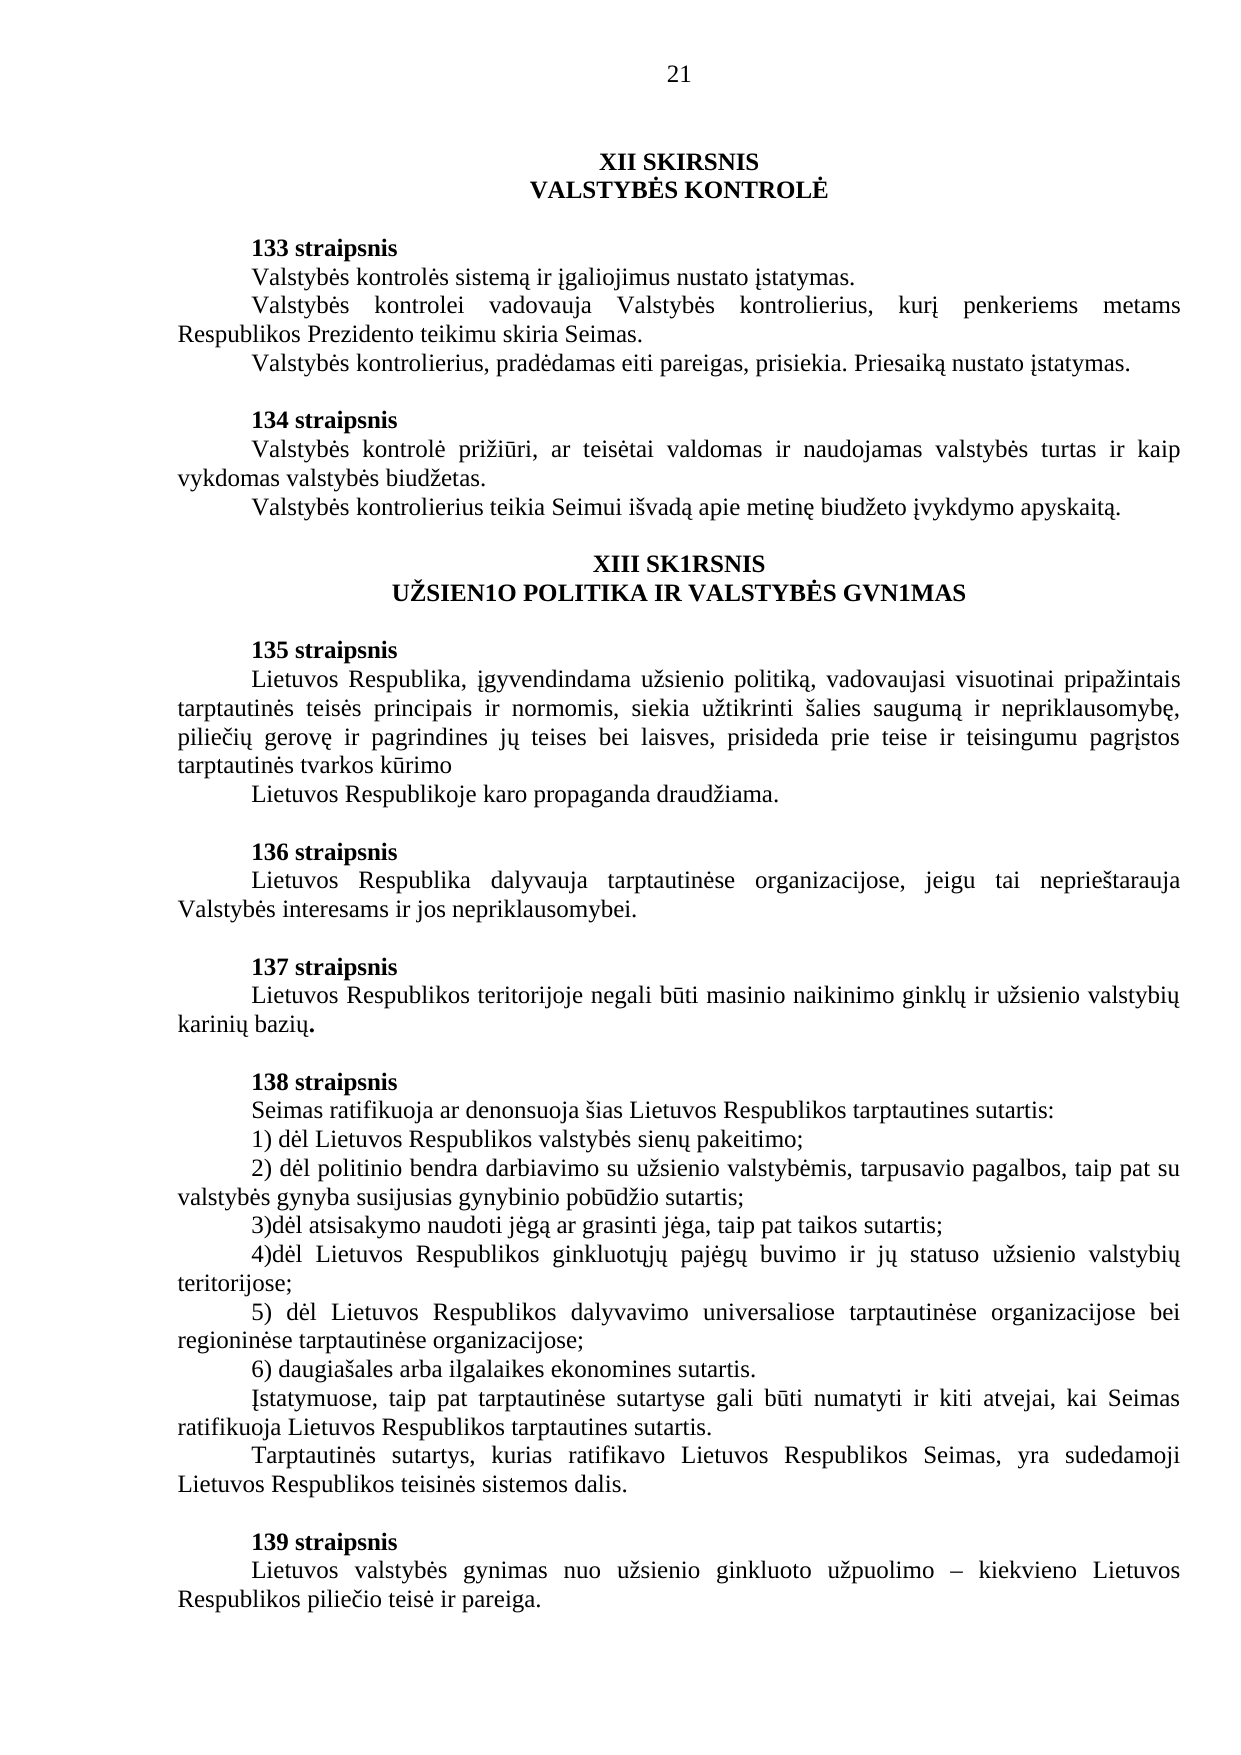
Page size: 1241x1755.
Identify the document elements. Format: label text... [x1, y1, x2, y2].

text Valstybės kontrolės sistemą ir įgaliojimus nustato įstatymas. [177, 262, 1181, 291]
text Lietuvos Respublikos teritorijoje negali būti masinio naikinimo ginklų ir užsienio valstybių karinių bazių. [177, 981, 1181, 1038]
text VALSTYBĖS KONTROLĖ [177, 176, 1181, 204]
text Valstybės kontrolierius, pradėdamas eiti pareigas, prisiekia. Priesaiką nustato įstatymas. [177, 348, 1181, 377]
text Lietuvos valstybės gynimas nuo užsienio ginkluoto užpuolimo – kiekvieno Lietuvos Respublikos piliečio teisė ir pareiga. [177, 1556, 1181, 1613]
text 2) dėl politinio bendra darbiavimo su užsienio valstybėmis, tarpusavio pagalbos, taip pat su valstybės gynyba susijusias gynybinio pobūdžio sutartis; [177, 1153, 1181, 1211]
text 6) daugiašales arba ilgalaikes ekonomines sutartis. [177, 1354, 1181, 1383]
text UŽSIEN1O POLITIKA IR VALSTYBĖS GVN1MAS [177, 578, 1181, 607]
text 5) dėl Lietuvos Respublikos dalyvavimo universaliose tarptautinėse organizacijose bei regioninėse tarptautinėse organizacijose; [177, 1297, 1181, 1354]
text 4)dėl Lietuvos Respublikos ginkluotųjų pajėgų buvimo ir jų statuso užsienio valstybių teritorijose; [177, 1239, 1181, 1297]
text 134 straipsnis [177, 406, 1181, 434]
text 133 straipsnis [177, 233, 1181, 262]
text XIII SK1RSNIS [177, 549, 1181, 578]
text 139 straipsnis [177, 1527, 1181, 1556]
text Lietuvos Respublikoje karo propaganda draudžiama. [177, 779, 1181, 808]
text 3)dėl atsisakymo naudoti jėgą ar grasinti jėga, taip pat taikos sutartis; [177, 1211, 1181, 1239]
text Valstybės kontrolė prižiūri, ar teisėtai valdomas ir naudojamas valstybės turtas ir kaip vykdomas valstybės biudžetas. [177, 434, 1181, 492]
text XII SKIRSNIS [177, 147, 1181, 176]
text 137 straipsnis [177, 952, 1181, 981]
text Tarptautinės sutartys, kurias ratifikavo Lietuvos Respublikos Seimas, yra sudedamoji Lietuvos Respublikos teisinės sistemos dalis. [177, 1441, 1181, 1498]
text 135 straipsnis [177, 636, 1181, 664]
text Valstybės kontrolei vadovauja Valstybės kontrolierius, kurį penkeriems metams Respublikos Prezidento teikimu skiria Seimas. [177, 291, 1181, 348]
text 1) dėl Lietuvos Respublikos valstybės sienų pakeitimo; [177, 1124, 1181, 1153]
text 136 straipsnis [177, 837, 1181, 866]
text Įstatymuose, taip pat tarptautinėse sutartyse gali būti numatyti ir kiti atvejai, kai Seimas ratifikuoja Lietuvos Respublikos tarptautines sutartis. [177, 1383, 1181, 1441]
text Lietuvos Respublika, įgyvendindama užsienio politiką, vadovaujasi visuotinai pripažintais tarptautinės teisės principais ir normomis, siekia užtikrinti šalies saugumą ir nepriklausomybę, piliečių gerovę ir pagrindines jų teises bei laisves, prisideda prie teise ir teisingumu pagrįstos tarptautinės tvarkos kūrimo [177, 664, 1181, 779]
text Seimas ratifikuoja ar denonsuoja šias Lietuvos Respublikos tarptautines sutartis: [177, 1096, 1181, 1124]
text Lietuvos Respublika dalyvauja tarptautinėse organizacijose, jeigu tai neprieštarauja Valstybės interesams ir jos nepriklausomybei. [177, 866, 1181, 923]
text 138 straipsnis [177, 1067, 1181, 1096]
text Valstybės kontrolierius teikia Seimui išvadą apie metinę biudžeto įvykdymo apyskaitą. [177, 492, 1181, 521]
